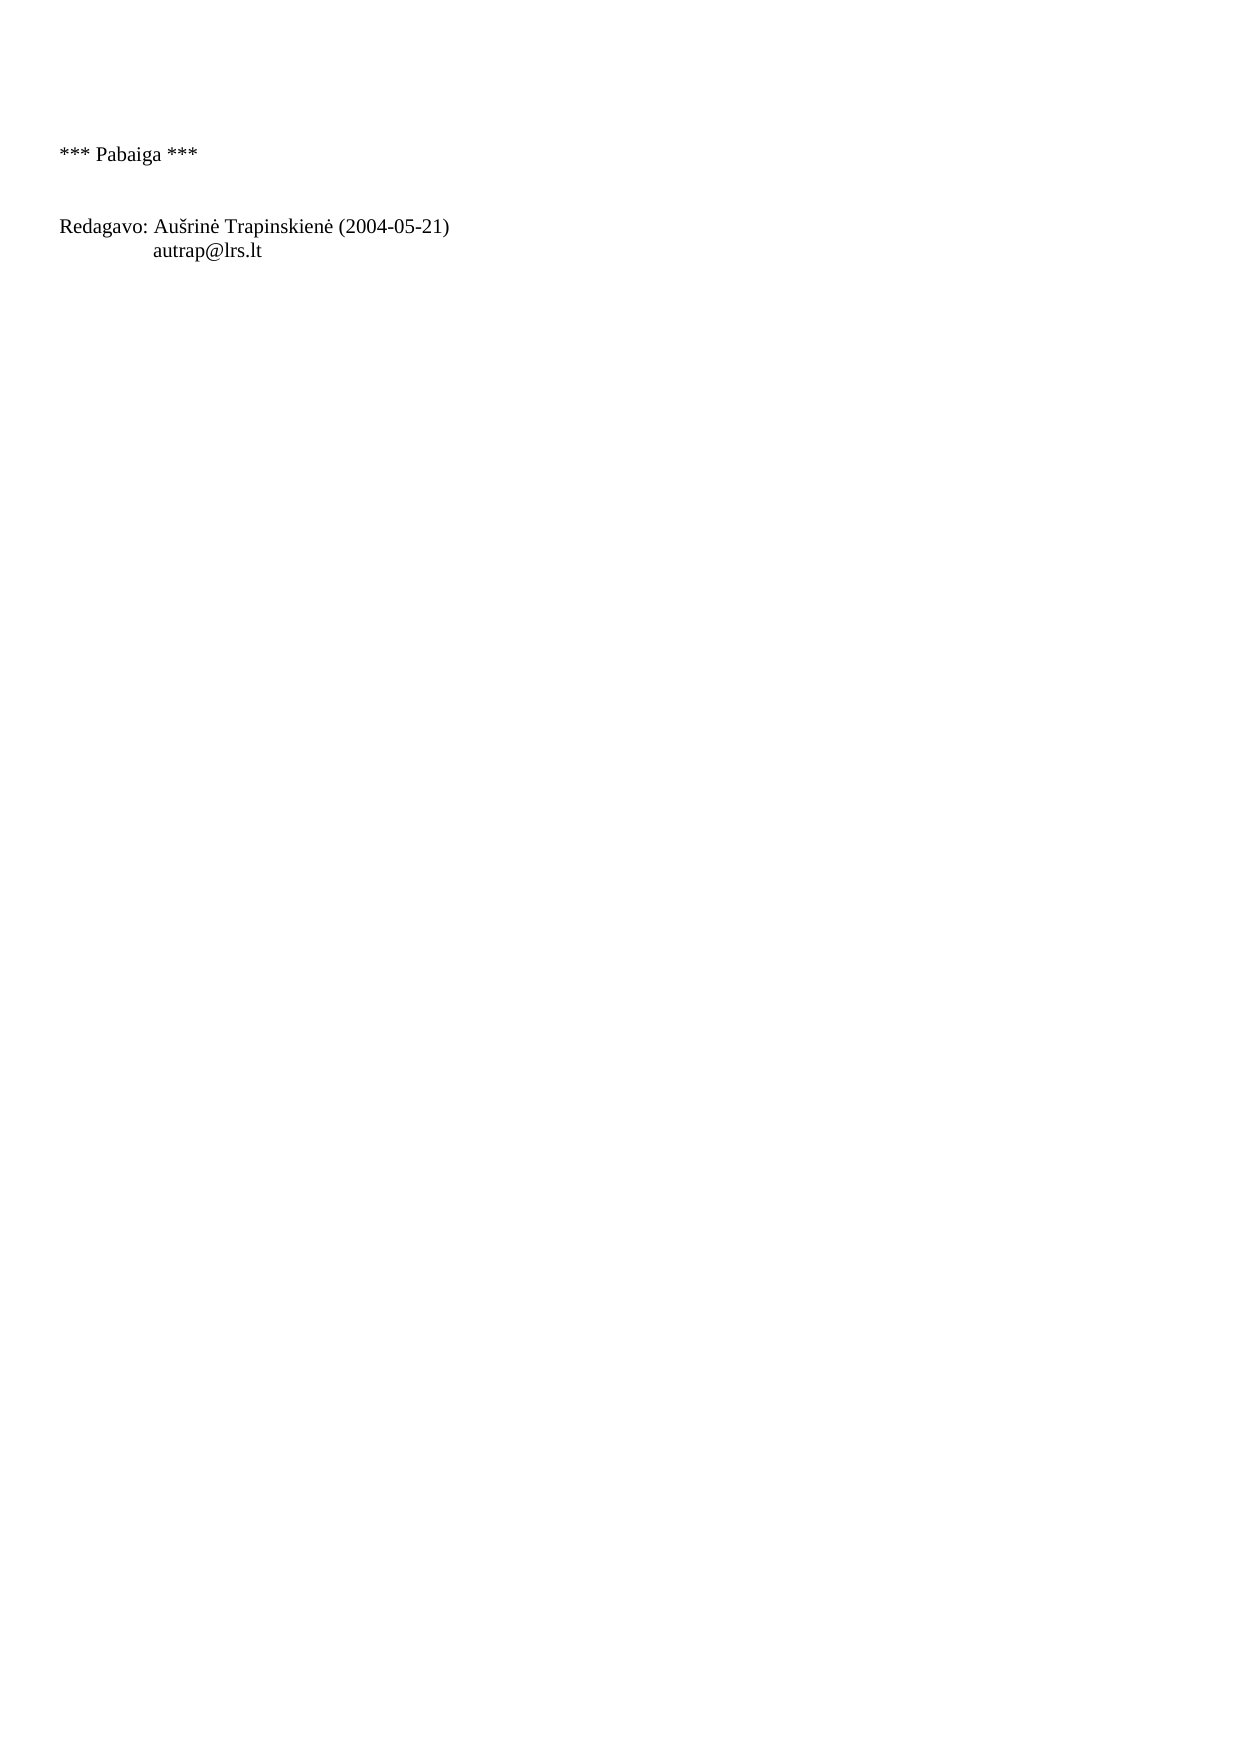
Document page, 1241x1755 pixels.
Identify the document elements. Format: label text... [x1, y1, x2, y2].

text Redagavo: Aušrinė Trapinskienė (2004-05-21) [59, 214, 1122, 238]
text autrap@lrs.lt [59, 238, 1122, 262]
text *** Pabaiga *** [59, 142, 1122, 166]
